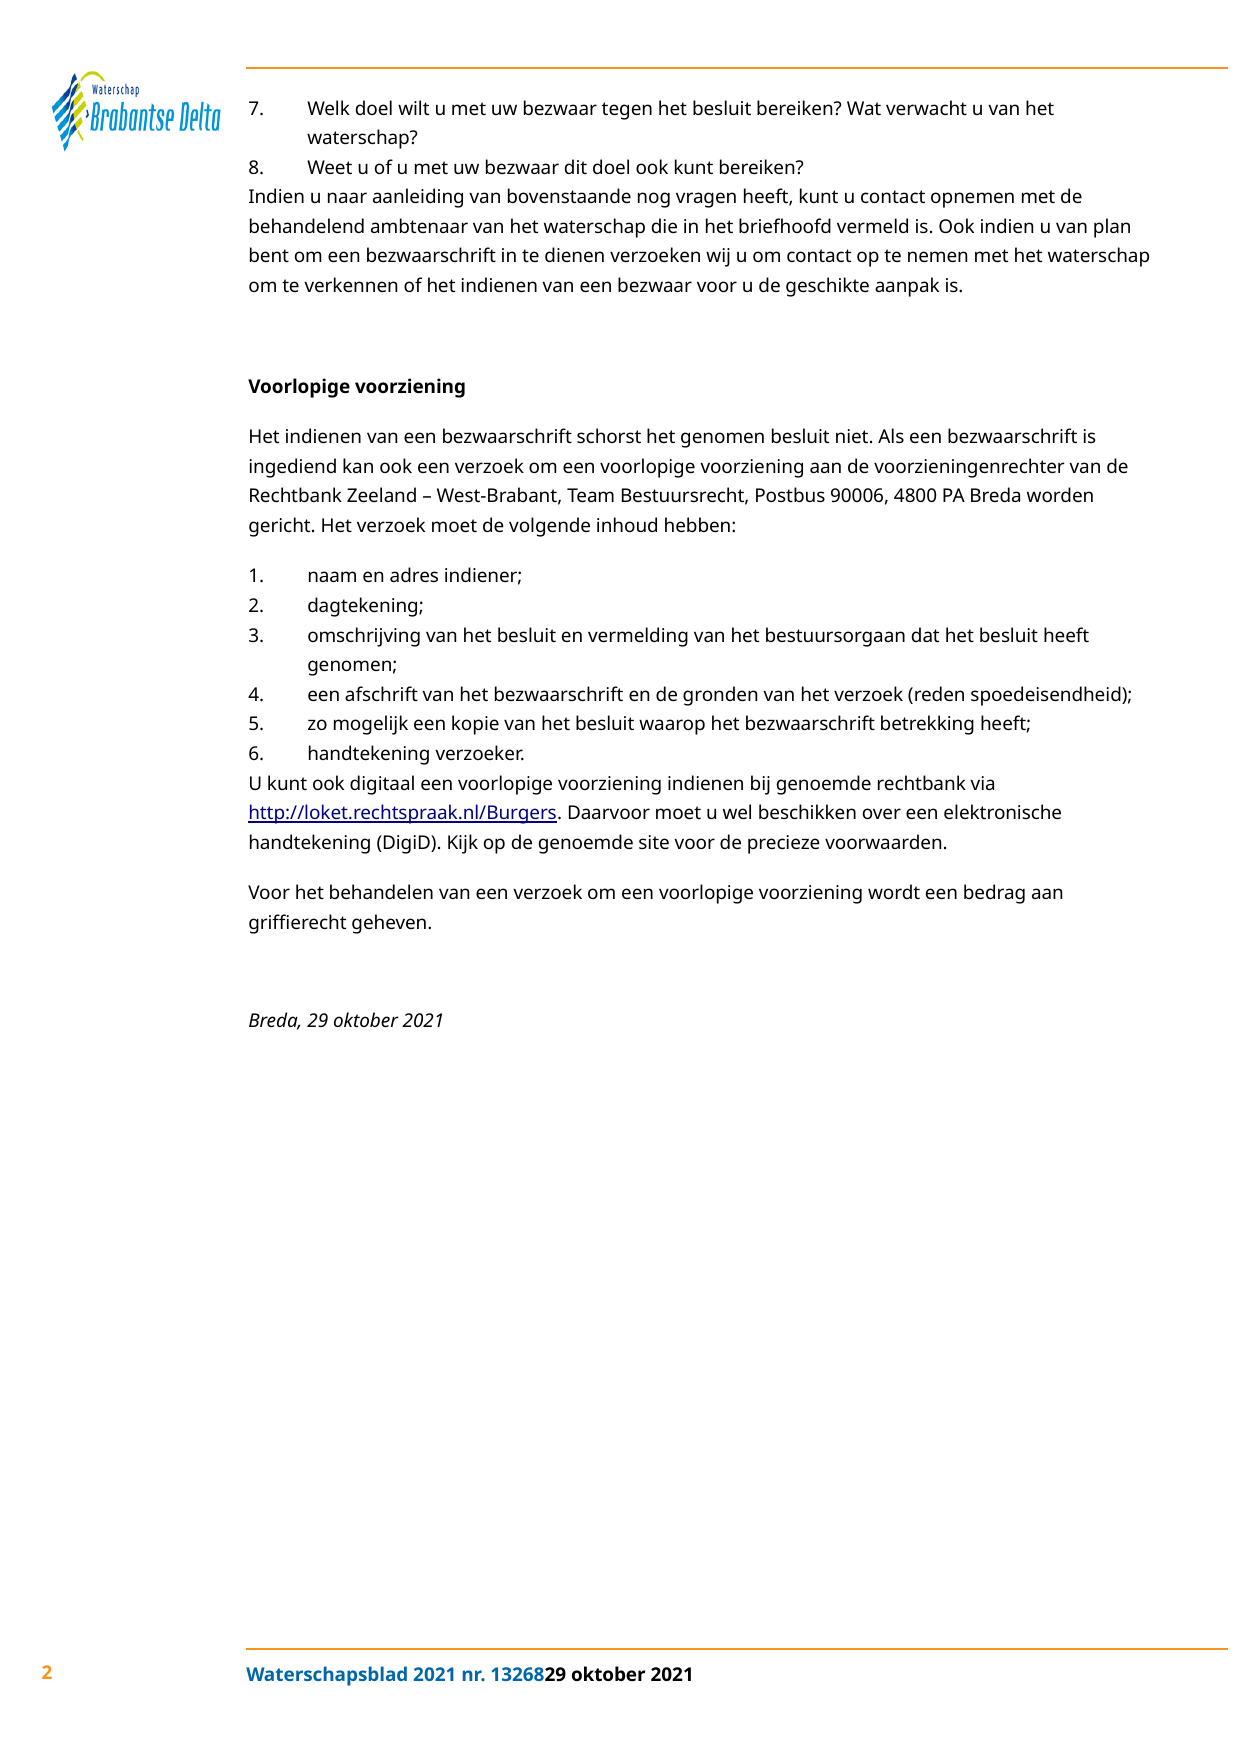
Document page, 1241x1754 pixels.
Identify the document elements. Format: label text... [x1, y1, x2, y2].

text Indien u naar aanleiding van bovenstaande nog vragen heeft, kunt u contact opnemen met de behandelend ambtenaar van het waterschap die in het briefhoofd vermeld is. Ook indien u van plan bent om een bezwaarschrift in te dienen verzoeken wij u om contact op te nemen met het waterschap om te verkennen of het indienen van een bezwaar voor u de geschikte aanpak is. [248, 183, 1152, 298]
list naam en adres indiener; [248, 563, 1152, 588]
picture [41, 47, 231, 172]
list omschrijving van het besluit en vermelding van het bestuursorgaan dat het besluit heeft genomen; [248, 622, 1152, 677]
list zo mogelijk een kopie van het besluit waarop het bezwaarschrift betrekking heeft; [248, 711, 1152, 736]
text Voor het behandelen van een verzoek om een voorlopige voorziening wordt een bedrag aan griffierecht geheven. [248, 879, 1152, 935]
list dagtekening; [248, 592, 1152, 618]
text U kunt ook digitaal een voorlopige voorziening indienen bij genoemde rechtbank via http://loket.rechtspraak.nl/Burgers. Daarvoor moet u wel beschikken over een elektronische handtekening (DigiD). Kijk op de genoemde site voor de precieze voorwaarden. [248, 770, 1152, 855]
text Breda, 29 oktober 2021 [248, 1007, 1152, 1033]
list een afschrift van het bezwaarschrift en de gronden van het verzoek (reden spoedeisendheid); [248, 681, 1152, 707]
list Weet u of u met uw bezwaar dit doel ook kunt bereiken? [248, 154, 1152, 180]
list Welk doel wilt u met uw bezwaar tegen het besluit bereiken? Wat verwacht u van het waterschap? [248, 95, 1152, 150]
text Voorlopige voorziening [248, 373, 1152, 399]
text Het indienen van een bezwaarschrift schorst het genomen besluit niet. Als een bezwaarschrift is ingediend kan ook een verzoek om een voorlopige voorziening aan de voorzieningenrechter van de Rechtbank Zeeland – West-Brabant, Team Bestuursrecht, Postbus 90006, 4800 PA Breda worden gericht. Het verzoek moet de volgende inhoud hebben: [248, 423, 1152, 538]
list handtekening verzoeker. [248, 740, 1152, 766]
